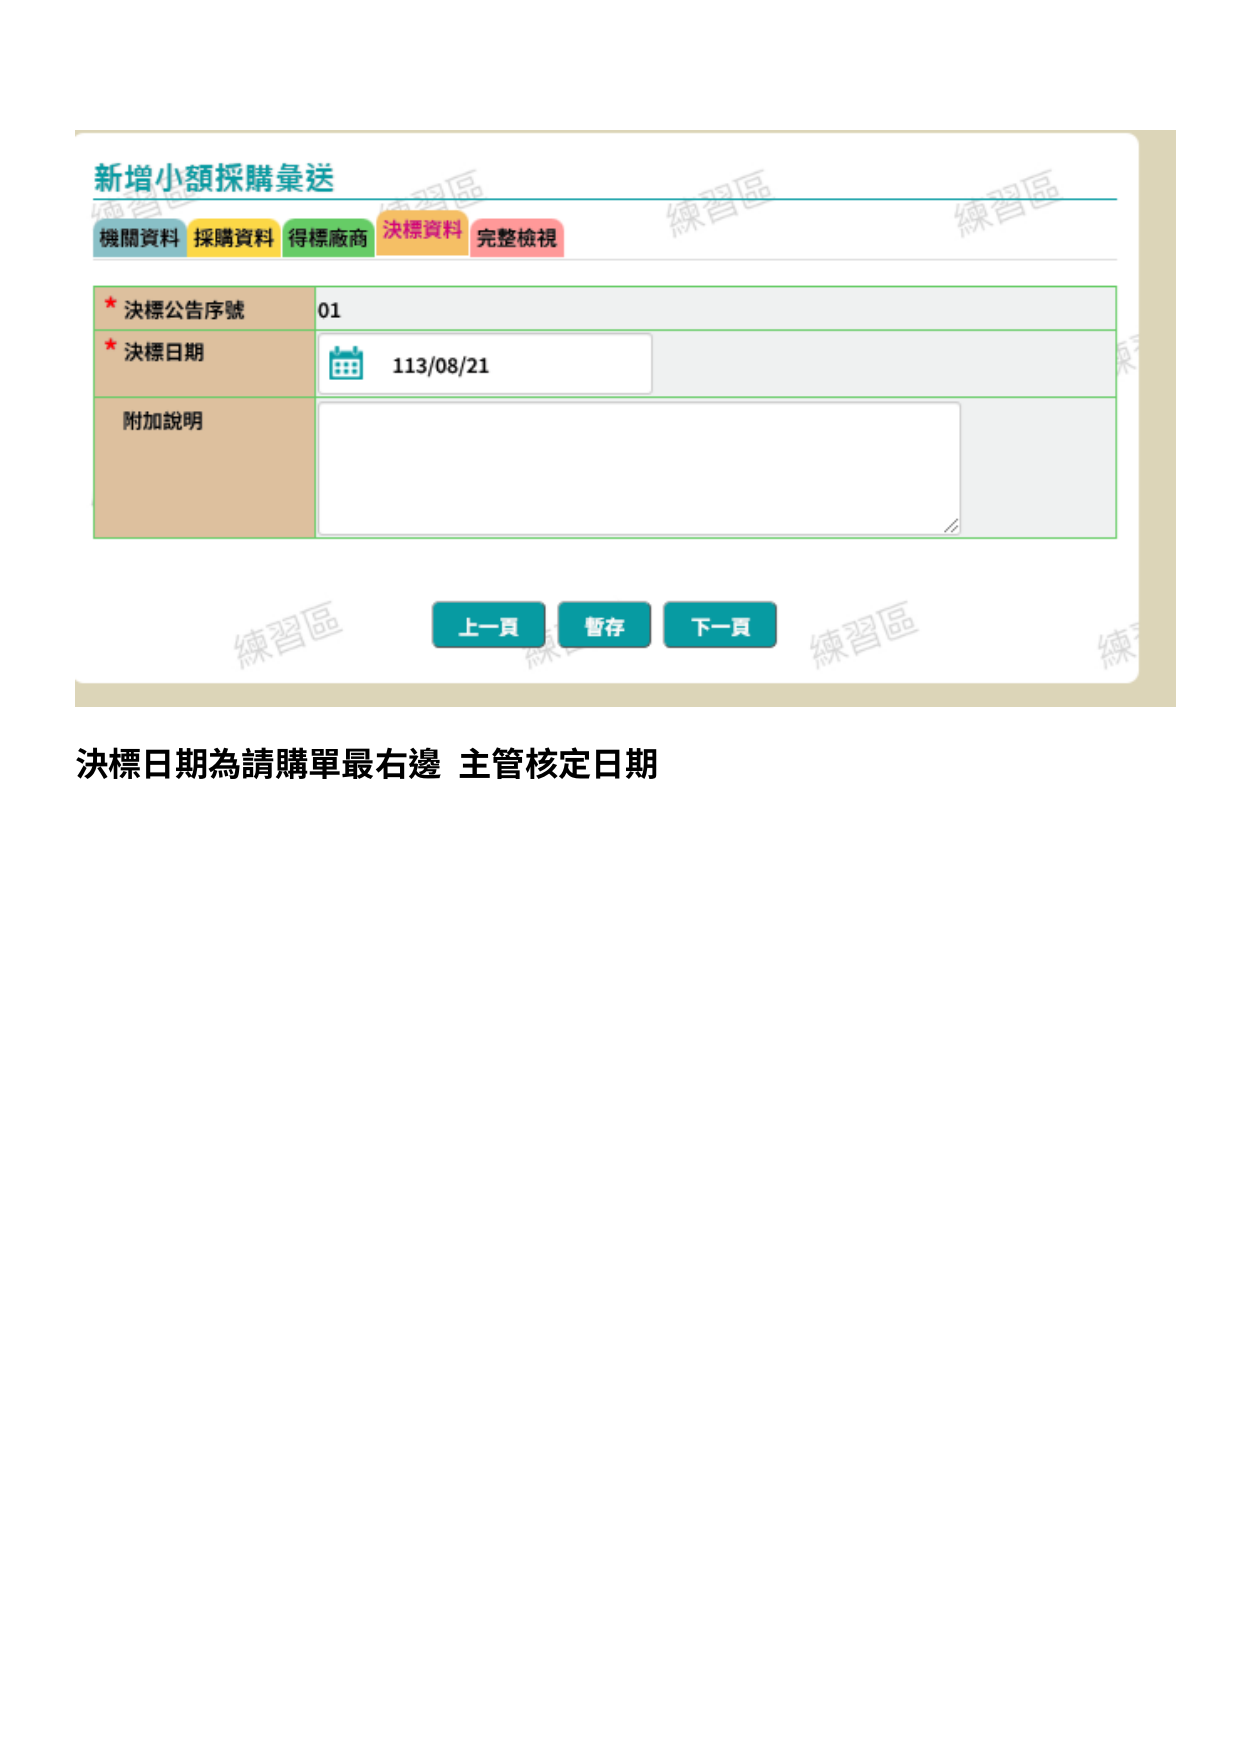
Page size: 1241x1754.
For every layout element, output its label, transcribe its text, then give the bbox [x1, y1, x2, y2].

text [75, 96, 1165, 130]
text 決標日期為請購單最右邊 主管核定日期 [75, 721, 1165, 783]
text [75, 707, 1165, 721]
